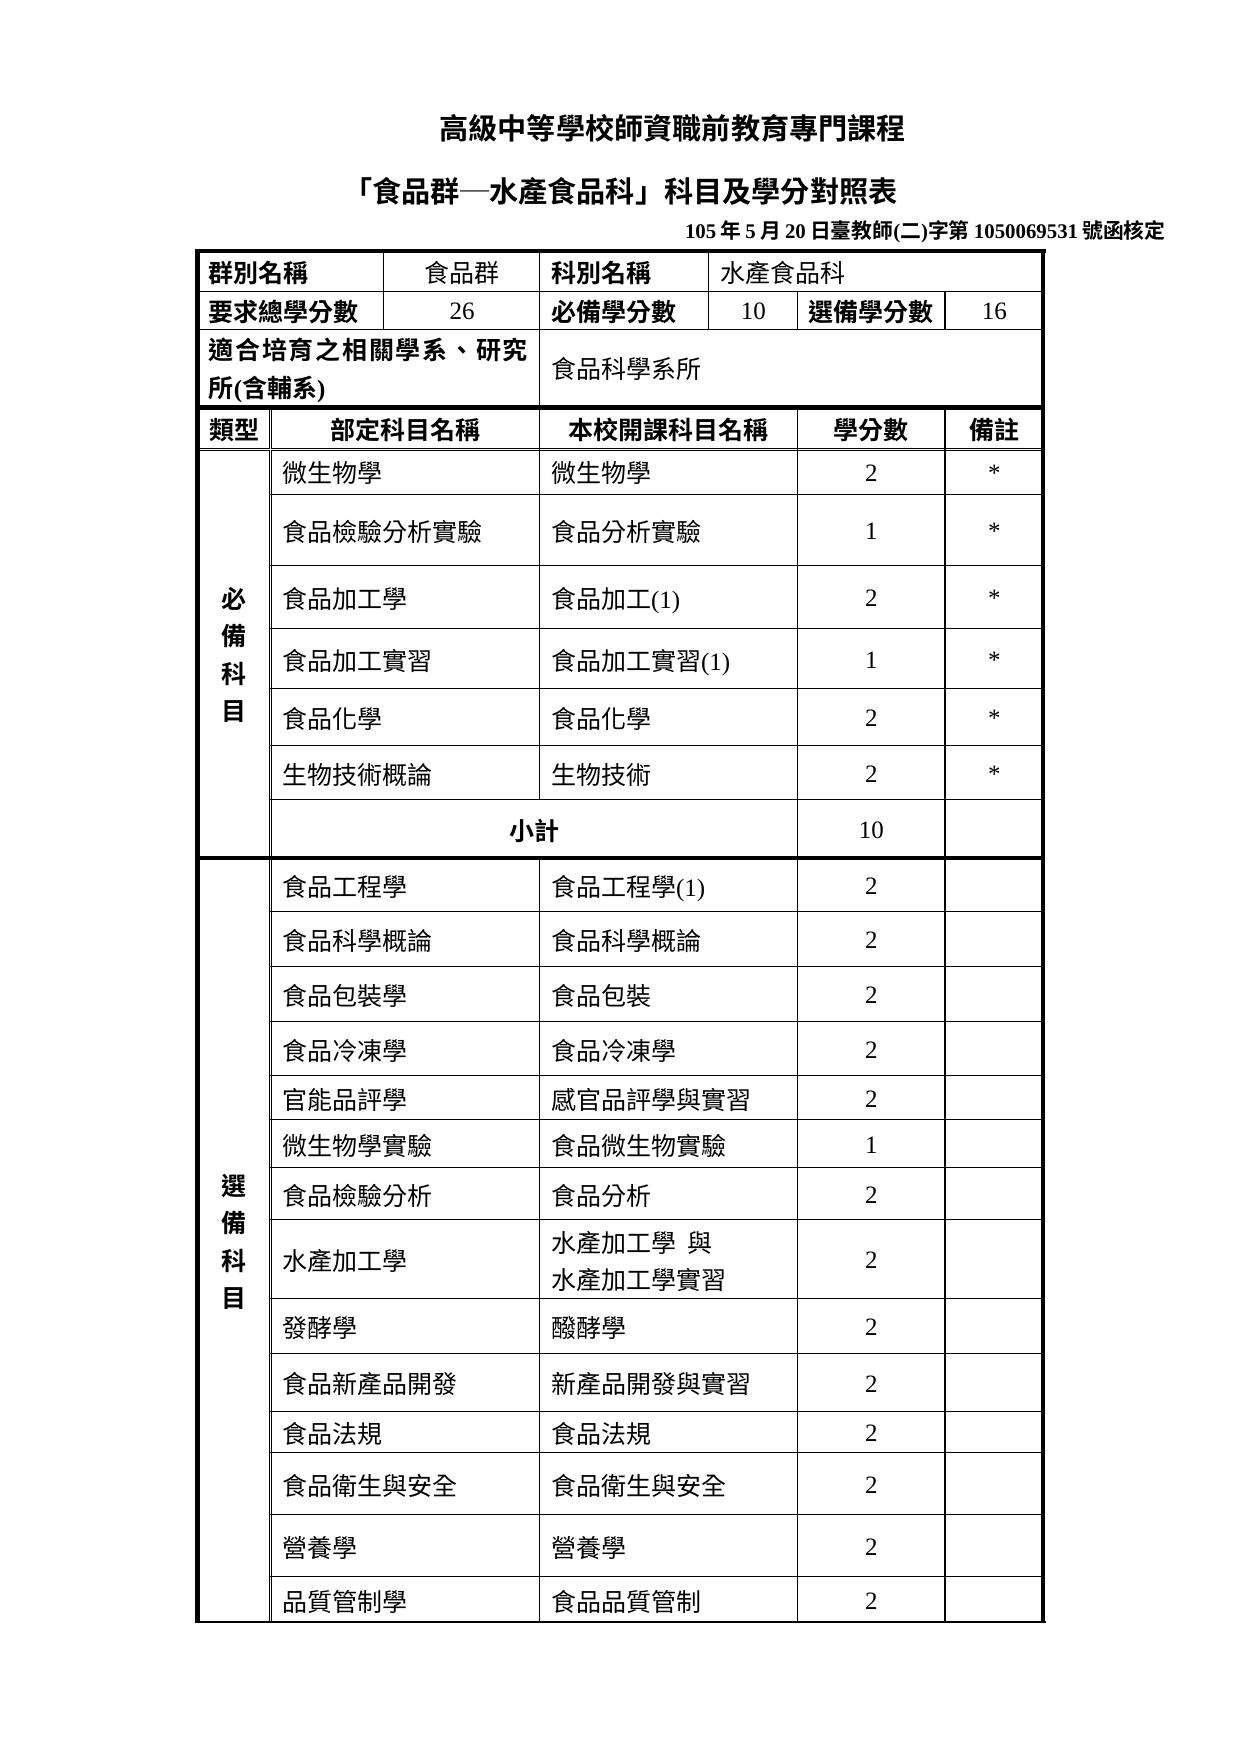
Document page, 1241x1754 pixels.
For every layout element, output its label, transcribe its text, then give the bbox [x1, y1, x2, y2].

table_cell 官能品評學 [272, 1076, 539, 1118]
table_cell 16 [946, 292, 1041, 329]
table_cell [946, 860, 1041, 911]
table_cell [946, 1515, 1041, 1576]
table_cell 2 [798, 1515, 944, 1576]
table_cell * [946, 566, 1041, 628]
table_cell [946, 1120, 1041, 1167]
table_cell 10 [798, 800, 944, 856]
table_cell 感官品評學與實習 [540, 1076, 797, 1118]
table_cell [946, 1022, 1041, 1075]
table_cell [946, 1412, 1041, 1452]
table_cell * [946, 746, 1041, 799]
table_cell 食品工程學(1) [540, 860, 797, 911]
table_cell 2 [798, 451, 944, 493]
table_cell [946, 1577, 1041, 1621]
table_cell 2 [798, 746, 944, 799]
table_cell 食品品質管制 [540, 1577, 797, 1621]
table_cell 食品冷凍學 [272, 1022, 539, 1075]
table_cell [946, 1220, 1041, 1297]
table_cell 2 [798, 1299, 944, 1352]
table_cell 1 [798, 495, 944, 565]
table_header 水產食品科 [709, 253, 1041, 291]
table_cell 食品科學系所 [540, 330, 1041, 405]
table_cell 水產加工學 與 水產加工學實習 [540, 1220, 797, 1297]
table_cell [946, 1354, 1041, 1411]
table_cell 食品加工(1) [540, 566, 797, 628]
table_cell 適合培育之相關學系、研究所(含輔系) [200, 330, 539, 405]
table_cell 微生物學 [540, 451, 797, 493]
table_cell 選 備 科 目 [200, 860, 269, 1621]
table_cell 要求總學分數 [200, 292, 383, 329]
table_cell 微生物學 [272, 451, 539, 493]
table_cell 食品加工實習 [272, 629, 539, 688]
text 105年5月20日臺教師(二)字第1050069531號函核定 [75, 211, 1165, 248]
table_cell 食品衛生與安全 [540, 1453, 797, 1513]
table_cell 食品化學 [540, 689, 797, 745]
table_cell 選備學分數 [798, 292, 944, 329]
table_cell 食品分析 [540, 1168, 797, 1219]
table_cell 2 [798, 1453, 944, 1513]
table_cell [946, 967, 1041, 1021]
table_cell 食品包裝學 [272, 967, 539, 1021]
table_cell 水產加工學 [272, 1220, 539, 1297]
table_cell 生物技術 [540, 746, 797, 799]
table_cell 備註 [946, 410, 1041, 447]
table_cell 本校開課科目名稱 [540, 410, 797, 447]
table_header 食品群 [384, 253, 539, 291]
table_cell 必備學分數 [540, 292, 708, 329]
table_cell 食品科學概論 [272, 912, 539, 966]
table_cell 2 [798, 566, 944, 628]
table_cell 醱酵學 [540, 1299, 797, 1352]
table_cell 2 [798, 1076, 944, 1118]
table_cell [946, 1168, 1041, 1219]
table_cell 食品分析實驗 [540, 495, 797, 565]
table_cell 食品工程學 [272, 860, 539, 911]
table_cell * [946, 689, 1041, 745]
table_cell 食品包裝 [540, 967, 797, 1021]
table_cell 2 [798, 912, 944, 966]
text 「食品群─水產食品科」科目及學分對照表 [75, 169, 1165, 211]
table_cell 10 [709, 292, 797, 329]
table_cell * [946, 629, 1041, 688]
table_cell 1 [798, 1120, 944, 1167]
table_cell 食品衛生與安全 [272, 1453, 539, 1513]
table_header 科別名稱 [540, 253, 708, 291]
table_cell 2 [798, 1354, 944, 1411]
table_cell 食品法規 [272, 1412, 539, 1452]
table_cell 食品冷凍學 [540, 1022, 797, 1075]
table_cell 新產品開發與實習 [540, 1354, 797, 1411]
table_cell 2 [798, 1168, 944, 1219]
table_cell 食品檢驗分析 [272, 1168, 539, 1219]
table_cell 小計 [272, 800, 797, 856]
table_cell 部定科目名稱 [272, 410, 539, 447]
table_cell 食品法規 [540, 1412, 797, 1452]
text 高級中等學校師資職前教育專門課程 [75, 89, 1240, 164]
table_cell 2 [798, 1022, 944, 1075]
table_cell [946, 800, 1041, 856]
table_cell 食品加工實習(1) [540, 629, 797, 688]
table_cell 學分數 [798, 410, 944, 447]
table_cell 營養學 [540, 1515, 797, 1576]
table_cell 發酵學 [272, 1299, 539, 1352]
table_cell [946, 912, 1041, 966]
table_cell 類型 [200, 410, 269, 447]
table_cell 營養學 [272, 1515, 539, 1576]
table_cell 2 [798, 1577, 944, 1621]
table_cell [946, 1453, 1041, 1513]
table_cell 品質管制學 [272, 1577, 539, 1621]
table_cell 2 [798, 1412, 944, 1452]
table_cell 食品微生物實驗 [540, 1120, 797, 1167]
table_cell [946, 1076, 1041, 1118]
table_cell 2 [798, 689, 944, 745]
table_cell 食品新產品開發 [272, 1354, 539, 1411]
table_cell 1 [798, 629, 944, 688]
table_cell 食品科學概論 [540, 912, 797, 966]
table_header 群別名稱 [200, 253, 383, 291]
table_cell * [946, 451, 1041, 493]
table_cell 26 [384, 292, 539, 329]
table_cell 食品加工學 [272, 566, 539, 628]
table_cell 微生物學實驗 [272, 1120, 539, 1167]
table_cell [946, 1299, 1041, 1352]
table_cell * [946, 495, 1041, 565]
table_cell 2 [798, 860, 944, 911]
table_cell 食品檢驗分析實驗 [272, 495, 539, 565]
table_cell 必 備 科 目 [200, 451, 269, 856]
table_cell 生物技術概論 [272, 746, 539, 799]
table_cell 2 [798, 967, 944, 1021]
table_cell 2 [798, 1220, 944, 1297]
table_cell 食品化學 [272, 689, 539, 745]
